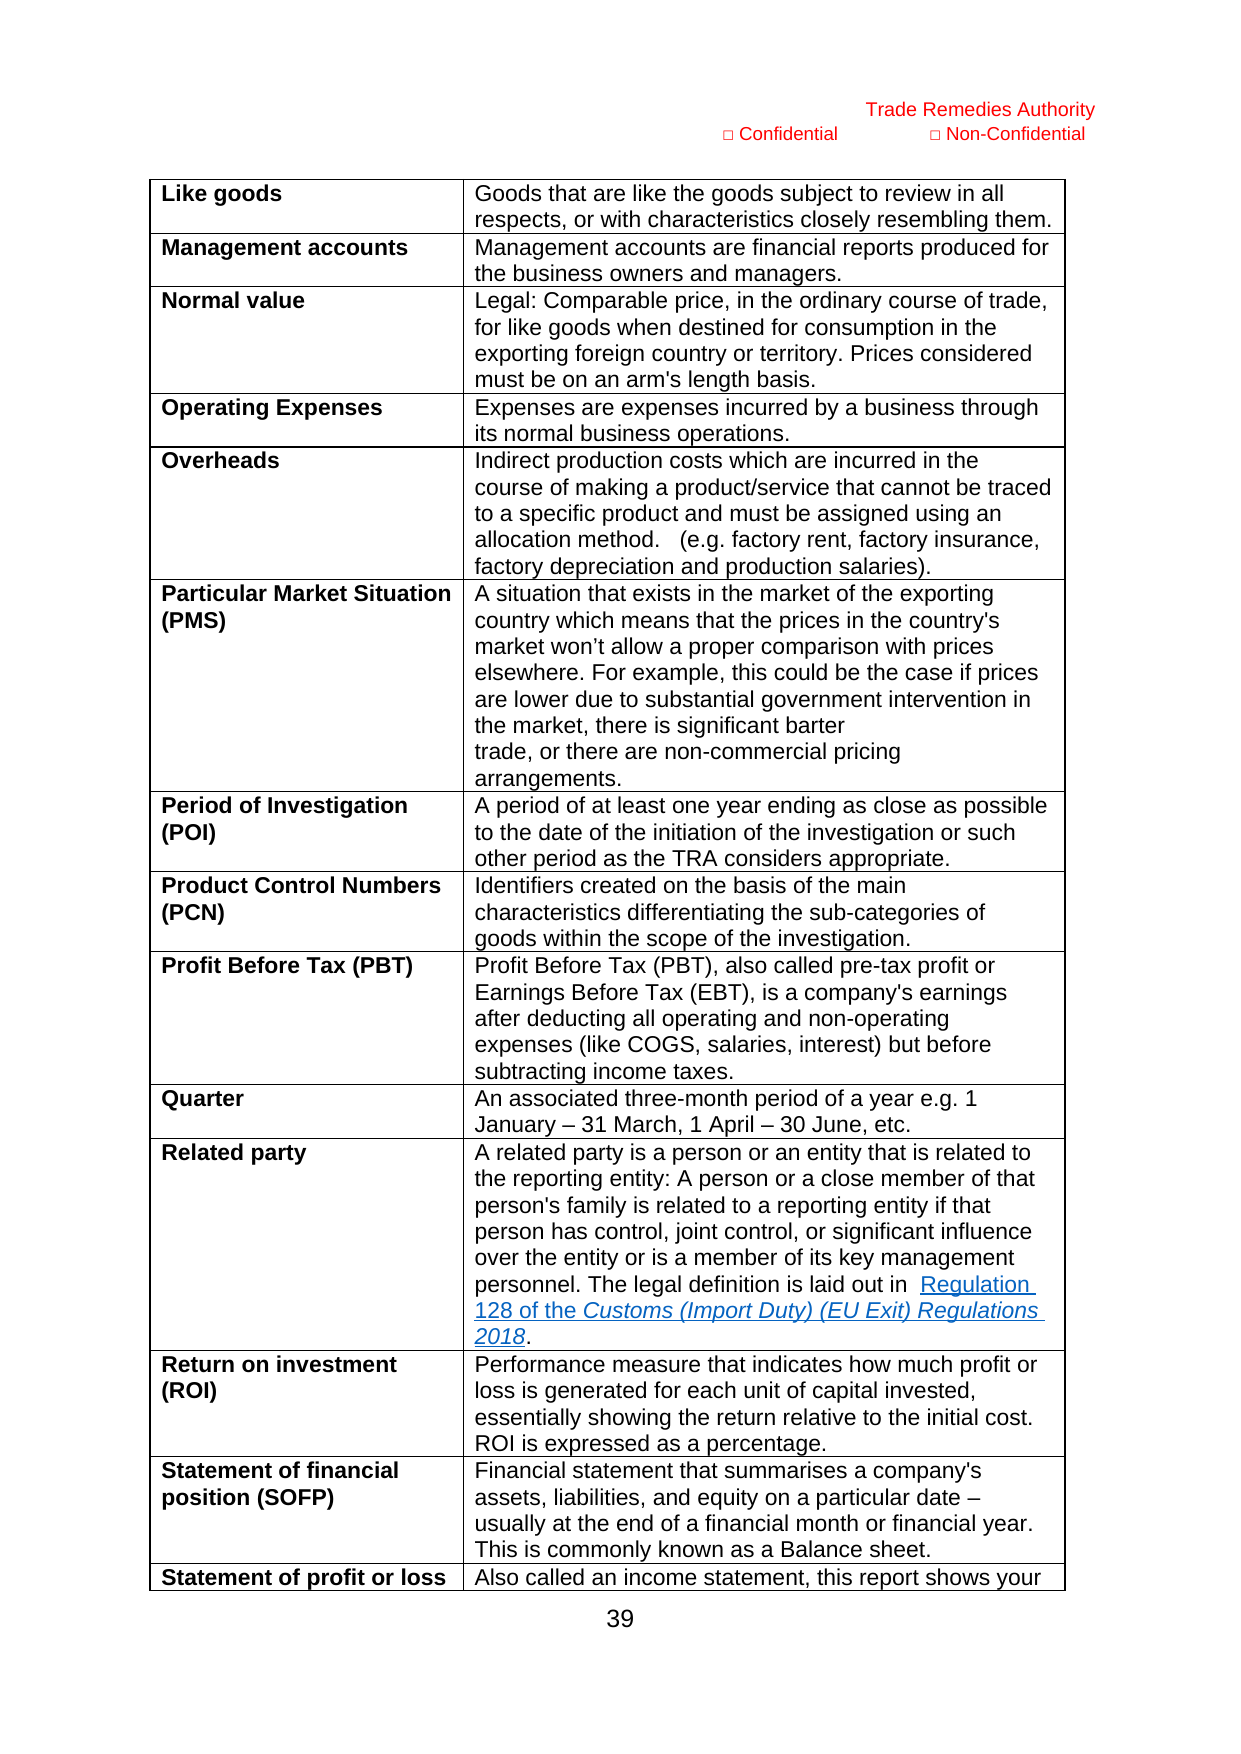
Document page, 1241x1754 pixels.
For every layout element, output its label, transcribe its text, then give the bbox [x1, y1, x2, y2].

table_cell Statement of financial position (SOFP) [151, 1457, 463, 1563]
table_cell An associated three-month period of a year e.g. 1 January – 31 March, 1 April – 30 June, etc. [464, 1085, 1064, 1138]
table_cell Legal: Comparable price, in the ordinary course of trade, for like goods when destined for consumption in the exporting foreign country or territory. Prices considered must be on an arm's length basis. [464, 287, 1064, 393]
table_cell A related party is a person or an entity that is related to the reporting entity: A person or a close member of that person's family is related to a reporting entity if that person has control, joint control, or significant influence over the entity or is a member of its key management personnel. The legal definition is laid out in Regulation 128 of the Customs (Import Duty) (EU Exit) Regulations 2018. [464, 1139, 1064, 1350]
table_cell A situation that exists in the market of the exporting country which means that the prices in the country's market won’t allow a proper comparison with prices elsewhere. For example, this could be the case if prices are lower due to substantial government intervention in the market, there is significant barter trade, or there are non-commercial pricing arrangements. [464, 580, 1064, 791]
table_cell Particular Market Situation (PMS) [151, 580, 463, 791]
table_cell Also called an income statement, this report shows your [464, 1564, 1064, 1590]
table_cell Related party [151, 1139, 463, 1350]
table_cell Operating Expenses [151, 394, 463, 446]
table_cell Normal value [151, 287, 463, 393]
table_cell Profit Before Tax (PBT) [151, 952, 463, 1084]
table_cell Management accounts are financial reports produced for the business owners and managers. [464, 234, 1064, 286]
table_cell Profit Before Tax (PBT), also called pre-tax profit or Earnings Before Tax (EBT), is a company's earnings after deducting all operating and non-operating expenses (like COGS, salaries, interest) but before subtracting income taxes. [464, 952, 1064, 1084]
table_cell Return on investment (ROI) [151, 1351, 463, 1456]
table_cell Quarter [151, 1085, 463, 1138]
table_cell Period of Investigation (POI) [151, 792, 463, 871]
table_cell A period of at least one year ending as close as possible to the date of the initiation of the investigation or such other period as the TRA considers appropriate. [464, 792, 1064, 871]
table_cell Financial statement that summarises a company's assets, liabilities, and equity on a particular date – usually at the end of a financial month or financial year. This is commonly known as a Balance sheet. [464, 1457, 1064, 1563]
table_cell Goods that are like the goods subject to review in all respects, or with characteristics closely resembling them. [464, 180, 1064, 232]
table_cell Expenses are expenses incurred by a business through its normal business operations. [464, 394, 1064, 446]
table_cell Product Control Numbers (PCN) [151, 872, 463, 951]
table_cell Like goods [151, 180, 463, 232]
table_cell Statement of profit or loss [151, 1564, 463, 1590]
table_cell Indirect production costs which are incurred in the course of making a product/service that cannot be traced to a specific product and must be assigned using an allocation method. (e.g. factory rent, factory insurance, factory depreciation and production salaries). [464, 448, 1064, 579]
table_cell Performance measure that indicates how much profit or loss is generated for each unit of capital invested, essentially showing the return relative to the initial cost. ROI is expressed as a percentage. [464, 1351, 1064, 1456]
table_cell Management accounts [151, 234, 463, 286]
table_cell Identifiers created on the basis of the main characteristics differentiating the sub-categories of goods within the scope of the investigation. [464, 872, 1064, 951]
table_cell Overheads [151, 448, 463, 579]
